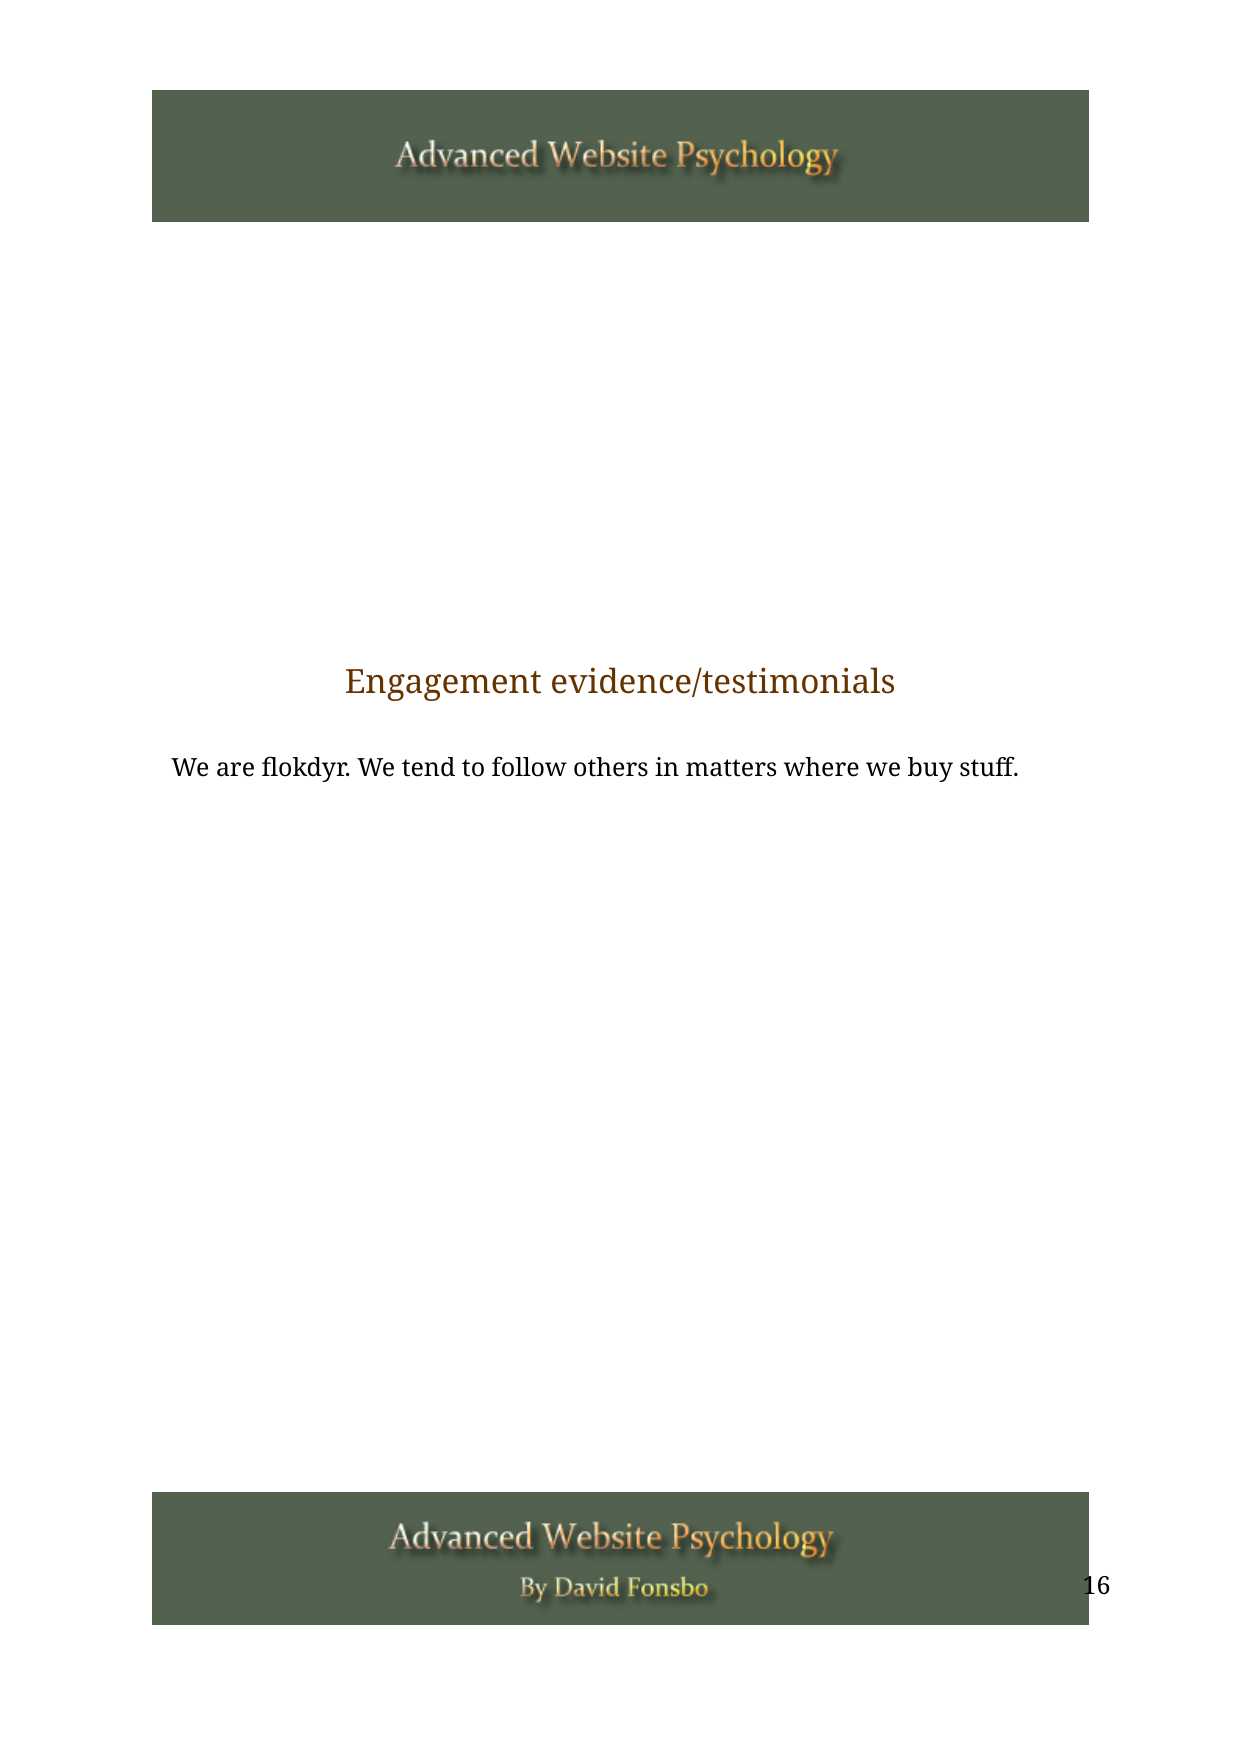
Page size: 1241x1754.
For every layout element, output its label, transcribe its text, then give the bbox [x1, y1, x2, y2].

picture [220, 90, 1021, 222]
text We are flokdyr. We tend to follow others in matters where we buy stuff. [171, 750, 1069, 784]
subtitle Engagement evidence/testimonials [130, 658, 1110, 703]
picture [220, 1492, 1021, 1625]
